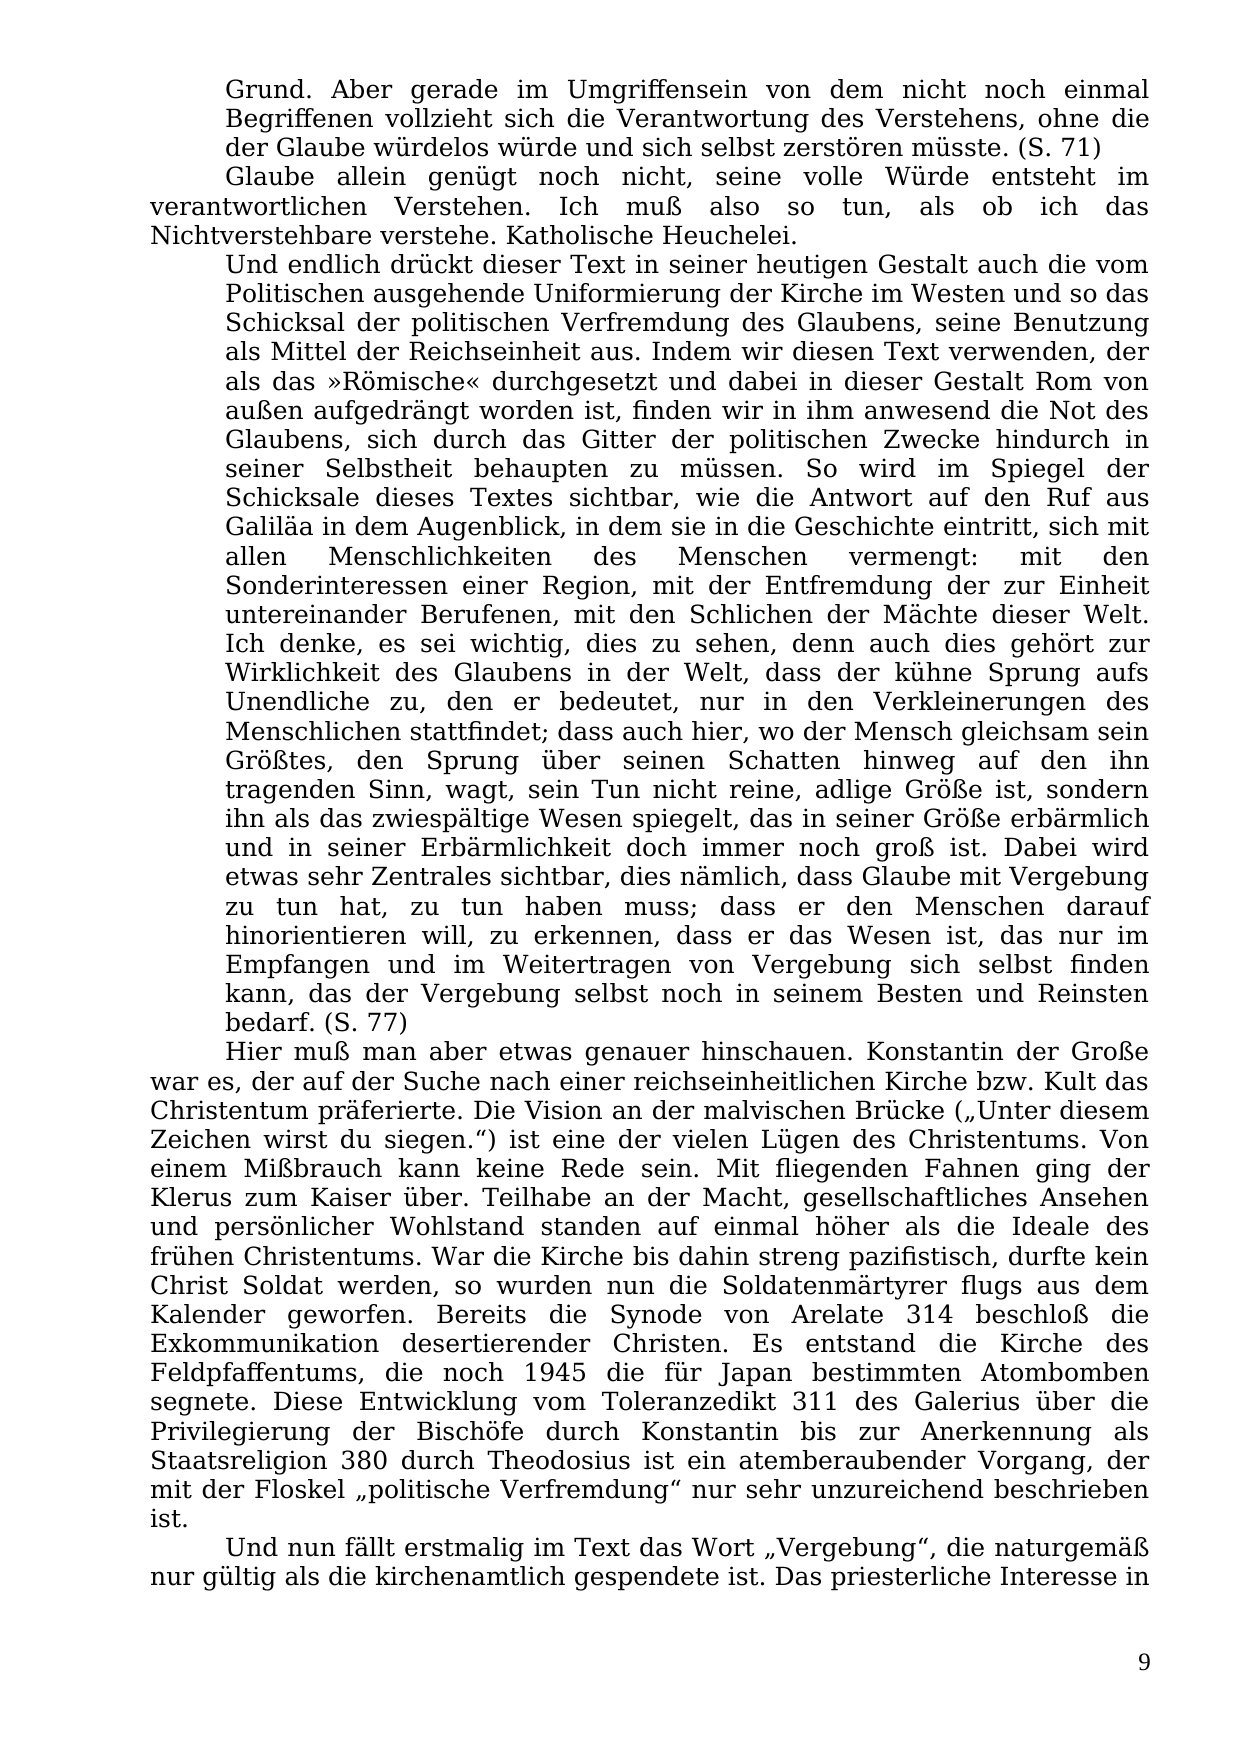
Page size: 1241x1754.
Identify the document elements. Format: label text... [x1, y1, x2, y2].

text Und nun fällt erstmalig im Text das Wort „Vergebung“, die naturgemäß nur gültig als die kirchenamtlich gespendete ist. Das priesterliche Interesse in [150, 1533, 1151, 1592]
text Hier muß man aber etwas genauer hinschauen. Konstantin der Große war es, der auf der Suche nach einer reichseinheitlichen Kirche bzw. Kult das Christentum präferierte. Die Vision an der malvischen Brücke („Unter diesem Zeichen wirst du siegen.“) ist eine der vielen Lügen des Christentums. Von einem Mißbrauch kann keine Rede sein. Mit fliegenden Fahnen ging der Klerus zum Kaiser über. Teilhabe an der Macht, gesellschaftliches Ansehen und persönlicher Wohlstand standen auf einmal höher als die Ideale des frühen Christentums. War die Kirche bis dahin streng pazifistisch, durfte kein Christ Soldat werden, so wurden nun die Soldatenmärtyrer flugs aus dem Kalender geworfen. Bereits die Synode von Arelate 314 beschloß die Exkommunikation desertierender Christen. Es entstand die Kirche des Feldpfaffentums, die noch 1945 die für Japan bestimmten Atombomben segnete. Diese Entwicklung vom Toleranzedikt 311 des Galerius über die Privilegierung der Bischöfe durch Konstantin bis zur Anerkennung als Staatsreligion 380 durch Theodosius ist ein atemberaubender Vorgang, der mit der Floskel „politische Verfremdung“ nur sehr unzureichend beschrieben ist. [150, 1037, 1151, 1533]
text Glaube allein genügt noch nicht, seine volle Würde entsteht im verantwortlichen Verstehen. Ich muß also so tun, als ob ich das Nichtverstehbare verstehe. Katholische Heuchelei. [150, 162, 1151, 250]
text Grund. Aber gerade im Umgriffensein von dem nicht noch einmal Begriffenen vollzieht sich die Verantwortung des Verstehens, ohne die der Glaube würdelos würde und sich selbst zerstören müsste. (S. 71) [225, 75, 1151, 162]
text Und endlich drückt dieser Text in seiner heutigen Gestalt auch die vom Politischen ausgehende Uniformierung der Kirche im Westen und so das Schicksal der politischen Verfremdung des Glaubens, seine Benutzung als Mittel der Reichseinheit aus. Indem wir diesen Text verwenden, der als das »Römische« durchgesetzt und dabei in dieser Gestalt Rom von außen aufgedrängt worden ist, finden wir in ihm anwesend die Not des Glaubens, sich durch das Gitter der politischen Zwecke hindurch in seiner Selbstheit behaupten zu müssen. So wird im Spiegel der Schicksale dieses Textes sichtbar, wie die Antwort auf den Ruf aus Galiläa in dem Augenblick, in dem sie in die Geschichte eintritt, sich mit allen Menschlichkeiten des Menschen vermengt: mit den Sonderinteressen einer Region, mit der Entfremdung der zur Einheit untereinander Berufenen, mit den Schlichen der Mächte dieser Welt. Ich denke, es sei wichtig, dies zu sehen, denn auch dies gehört zur Wirklichkeit des Glaubens in der Welt, dass der kühne Sprung aufs Unendliche zu, den er bedeutet, nur in den Verkleinerungen des Menschlichen stattfindet; dass auch hier, wo der Mensch gleichsam sein Größtes, den Sprung über seinen Schatten hinweg auf den ihn tragenden Sinn, wagt, sein Tun nicht reine, adlige Größe ist, sondern ihn als das zwiespältige Wesen spiegelt, das in seiner Größe erbärmlich und in seiner Erbärmlichkeit doch immer noch groß ist. Dabei wird etwas sehr Zentrales sichtbar, dies nämlich, dass Glaube mit Vergebung zu tun hat, zu tun haben muss; dass er den Menschen darauf hinorientieren will, zu erkennen, dass er das Wesen ist, das nur im Empfangen und im Weitertragen von Vergebung sich selbst finden kann, das der Vergebung selbst noch in seinem Besten und Reinsten bedarf. (S. 77) [225, 250, 1151, 1037]
